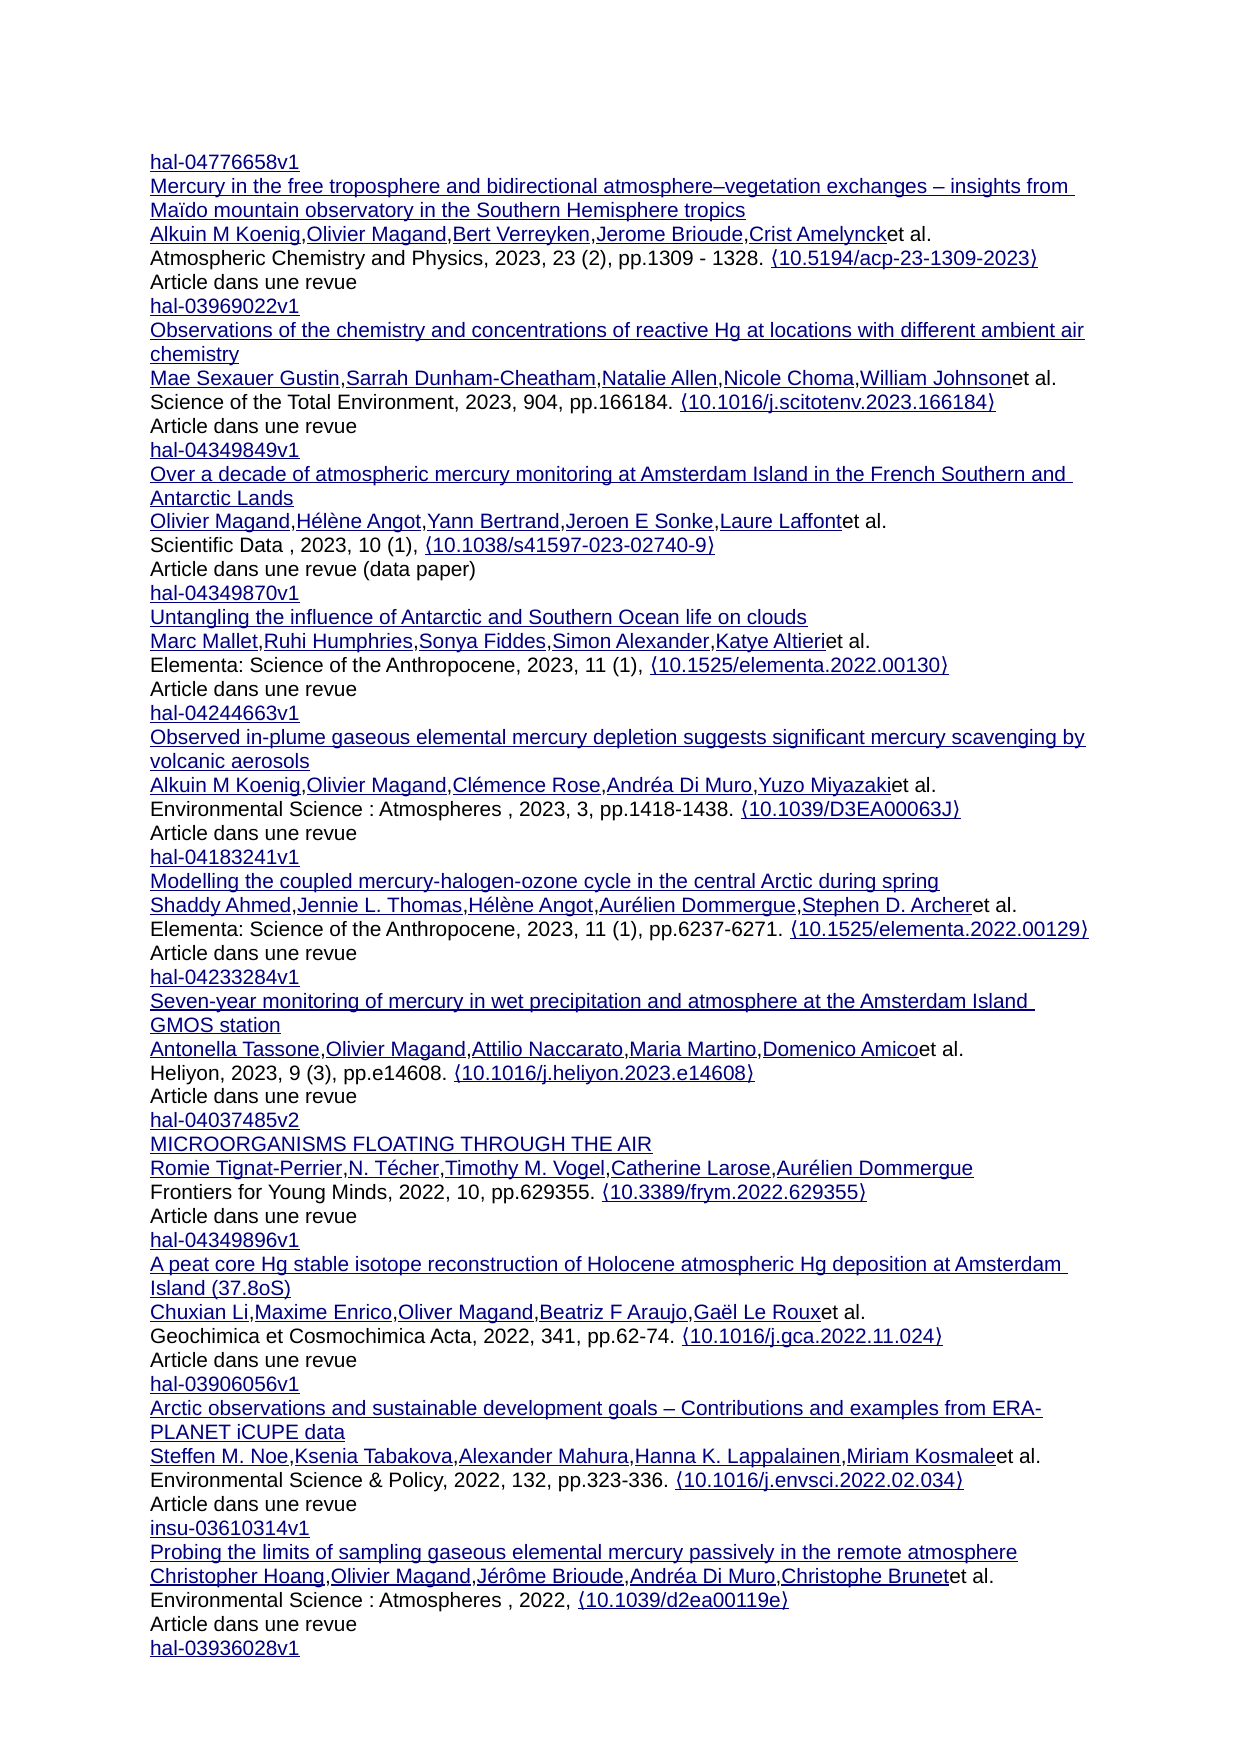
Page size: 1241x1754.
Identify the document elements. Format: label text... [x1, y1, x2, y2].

table_cell Arctic observations and sustainable development goals – Contributions and examples from ERA-PLANET iCUPE data Steffen M. Noe,Ksenia Tabakova,Alexander Mahura,Hanna K. Lappalainen,Miriam Kosmaleet al. Environmental Science & Policy, 2022, 132, pp.323-336. ⟨10.1016/j.envsci.2022.02.034⟩ Article dans une revue insu-03610314v1 [150, 1396, 1090, 1539]
table_cell Observations of the chemistry and concentrations of reactive Hg at locations with different ambient air chemistry Mae Sexauer Gustin,Sarrah Dunham-Cheatham,Natalie Allen,Nicole Choma,William Johnsonet al. Science of the Total Environment, 2023, 904, pp.166184. ⟨10.1016/j.scitotenv.2023.166184⟩ Article dans une revue hal-04349849v1 [150, 318, 1090, 461]
table_cell Probing the limits of sampling gaseous elemental mercury passively in the remote atmosphere Christopher Hoang,Olivier Magand,Jérôme Brioude,Andréa Di Muro,Christophe Brunetet al. Environmental Science : Atmospheres , 2022, ⟨10.1039/d2ea00119e⟩ Article dans une revue hal-03936028v1 [150, 1540, 1090, 1659]
table_cell Modelling the coupled mercury-halogen-ozone cycle in the central Arctic during spring Shaddy Ahmed,Jennie L. Thomas,Hélène Angot,Aurélien Dommergue,Stephen D. Archeret al. Elementa: Science of the Anthropocene, 2023, 11 (1), pp.6237-6271. ⟨10.1525/elementa.2022.00129⟩ Article dans une revue hal-04233284v1 [150, 869, 1090, 988]
table_cell A peat core Hg stable isotope reconstruction of Holocene atmospheric Hg deposition at Amsterdam Island (37.8oS) Chuxian Li,Maxime Enrico,Oliver Magand,Beatriz F Araujo,Gaël Le Rouxet al. Geochimica et Cosmochimica Acta, 2022, 341, pp.62-74. ⟨10.1016/j.gca.2022.11.024⟩ Article dans une revue hal-03906056v1 [150, 1252, 1090, 1396]
table_cell hal-04776658v1 [150, 150, 1090, 174]
table_cell Seven-year monitoring of mercury in wet precipitation and atmosphere at the Amsterdam Island GMOS station Antonella Tassone,Olivier Magand,Attilio Naccarato,Maria Martino,Domenico Amicoet al. Heliyon, 2023, 9 (3), pp.e14608. ⟨10.1016/j.heliyon.2023.e14608⟩ Article dans une revue hal-04037485v2 [150, 989, 1090, 1132]
table_cell Observed in-plume gaseous elemental mercury depletion suggests significant mercury scavenging by volcanic aerosols Alkuin M Koenig,Olivier Magand,Clémence Rose,Andréa Di Muro,Yuzo Miyazakiet al. Environmental Science : Atmospheres , 2023, 3, pp.1418-1438. ⟨10.1039/D3EA00063J⟩ Article dans une revue hal-04183241v1 [150, 725, 1090, 869]
table_cell Over a decade of atmospheric mercury monitoring at Amsterdam Island in the French Southern and Antarctic Lands Olivier Magand,Hélène Angot,Yann Bertrand,Jeroen E Sonke,Laure Laffontet al. Scientific Data , 2023, 10 (1), ⟨10.1038/s41597-023-02740-9⟩ Article dans une revue (data paper) hal-04349870v1 [150, 461, 1090, 605]
table_cell Untangling the influence of Antarctic and Southern Ocean life on clouds Marc Mallet,Ruhi Humphries,Sonya Fiddes,Simon Alexander,Katye Altieriet al. Elementa: Science of the Anthropocene, 2023, 11 (1), ⟨10.1525/elementa.2022.00130⟩ Article dans une revue hal-04244663v1 [150, 605, 1090, 725]
table_cell Mercury in the free troposphere and bidirectional atmosphere–vegetation exchanges – insights from Maïdo mountain observatory in the Southern Hemisphere tropics Alkuin M Koenig,Olivier Magand,Bert Verreyken,Jerome Brioude,Crist Amelyncket al. Atmospheric Chemistry and Physics, 2023, 23 (2), pp.1309 - 1328. ⟨10.5194/acp-23-1309-2023⟩ Article dans une revue hal-03969022v1 [150, 174, 1090, 318]
table_cell MICROORGANISMS FLOATING THROUGH THE AIR Romie Tignat-Perrier,N. Técher,Timothy M. Vogel,Catherine Larose,Aurélien Dommergue Frontiers for Young Minds, 2022, 10, pp.629355. ⟨10.3389/frym.2022.629355⟩ Article dans une revue hal-04349896v1 [150, 1132, 1090, 1252]
